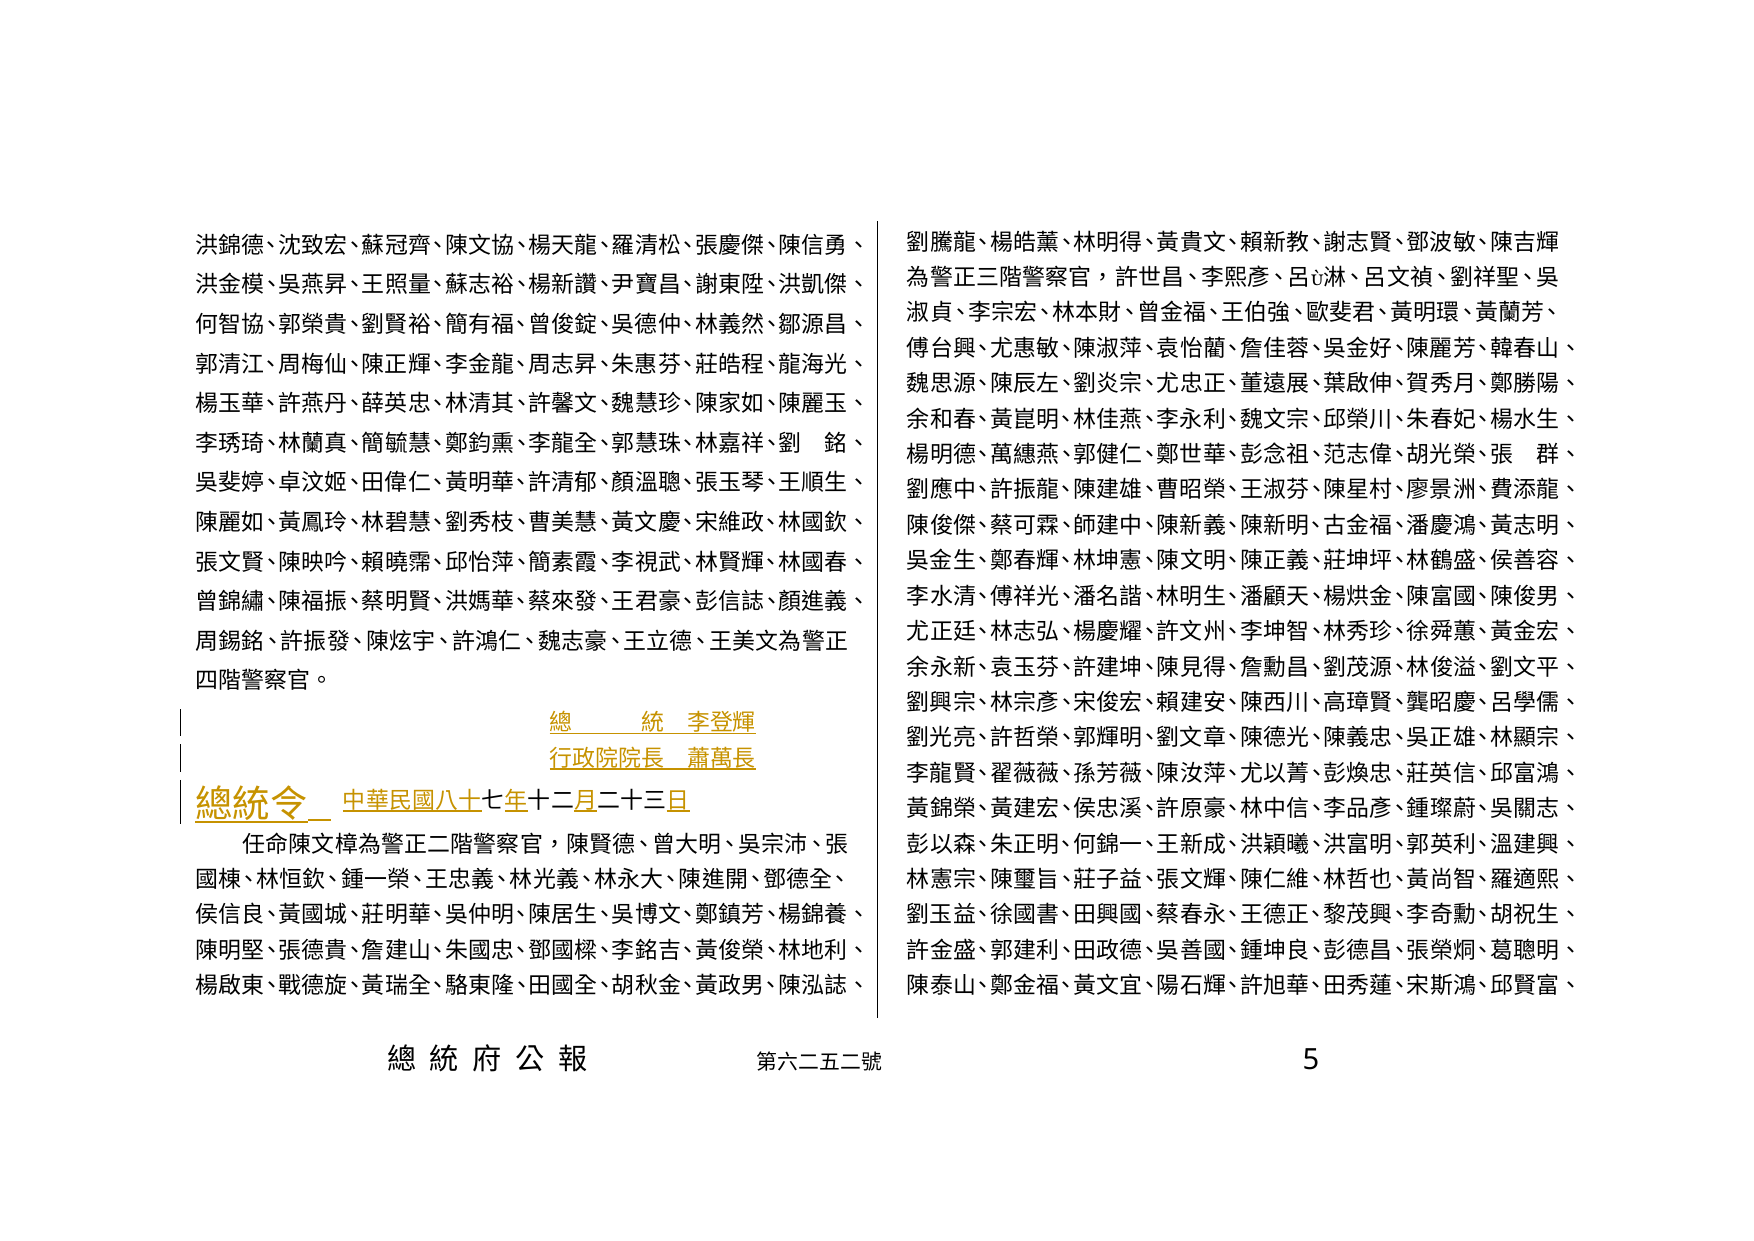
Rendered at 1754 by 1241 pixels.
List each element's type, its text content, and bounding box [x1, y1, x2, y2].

text 任命陳文樟為警正二階警察官，陳賢德、曾大明、吳宗沛、張國棟、林恒欽、鍾一榮、王忠義、林光義、林永大、陳進開、鄧德全、侯信良、黃國城、莊明華、吳仲明、陳居生、吳博文、鄭鎮芳、楊錦養、陳明堅、張德貴、詹建山、朱國忠、鄧國樑、李銘吉、黃俊榮、林地利、楊啟東、戰德旋、黃瑞全、駱東隆、田國全、胡秋金、黃政男、陳泓誌、劉騰龍、楊皓薰、林明得、黃貴文、賴新教、謝志賢、鄧波敏、陳吉輝為警正三階警察官，許世昌、李熙彥、呂淋、呂文禎、劉祥聖、吳淑貞、李宗宏、林本財、曾金福、王伯強、歐斐君、黃明環、黃蘭芳、傅台興、尤惠敏、陳淑萍、袁怡藺、詹佳蓉、吳金好、陳麗芳、韓春山、魏思源、陳辰左、劉炎宗、尤忠正、董遠展、葉啟伸、賀秀月、鄭勝陽、余和春、黃崑明、林佳燕、李永利、魏文宗、邱榮川、朱春妃、楊水生、楊明德、萬繐燕、郭健仁、鄭世華、彭念祖、范志偉、胡光榮、張 群、劉應中、許振龍、陳建雄、曹昭榮、王淑芬、陳星村、廖景洲、費添龍、陳俊傑、蔡可霖、師建中、陳新義、陳新明、古金福、潘慶鴻、黃志明、吳金生、鄭春輝、林坤憲、陳文明、陳正義、莊坤坪、林鶴盛、侯善容、李水清、傅祥光、潘名諧、林明生、潘顧天、楊烘金、陳富國、陳俊男、尤正廷、林志弘、楊慶耀、許文州、李坤智、林秀珍、徐舜蕙、黃金宏、余永新、袁玉芬、許建坤、陳見得、詹勳昌、劉茂源、林俊溢、劉文平、劉興宗、林宗彥、宋俊宏、賴建安、陳西川、高璋賢、龔昭慶、呂學儒、劉光亮、許哲榮、郭輝明、劉文章、陳德光、陳義忠、吳正雄、林顯宗、李龍賢、翟薇薇、孫芳薇、陳汝萍、尤以菁、彭煥忠、莊英信、邱富鴻、黃錦榮、黃建宏、侯忠溪、許原豪、林中信、李品彥、鍾璨蔚、吳關志、彭以森、朱正明、何錦一、王新成、洪穎曦、洪富明、郭英利、溫建興、林憲宗、陳璽旨、莊子益、張文輝、陳仁維、林哲也、黃尚智、羅適熙、劉玉益、徐國書、田興國、蔡春永、王德正、黎茂興、李奇勳、胡祝生、許金盛、郭建利、田政德、吳善國、鍾坤良、彭德昌、張榮烔、葛聰明、陳泰山、鄭金福、黃文宜、陽石輝、許旭華、田秀蓮、宋斯鴻、邱賢富、張順成、劉博文、林定發、林文璞、胡陽年、陳建雄、陳國榮、余勝霖、趙俊傑、許義郎、張能為、沈明豪、劉連益、洪裕忠、鄭純情、蔡鎮群、胡哲誠、高富明、邱文孝、呂鴻明、高智遠、張金焜、吳孝華、王德麟、吳德昶、葉政宏、宋金虎、賴世賢、李志銘、潘志祥、鍾德里、蔡清良、劉文昇、丁欽良、阮忠仁、黃志明、廖俊良、溫順來、黃明雄、范俊雄、李新發、劉臺鄉、李東生、莊喬智、林景山、吳昇忠、曾榮興、楊坤樺、王心龍、陳義勝、莊顯福、古德全、陳春泉、李台生、吳錦郎、殷憲生、薛天誠、張尚武、吳殿綱、黃建生、鍾祥德、蘇原立、王子鈺、高進隆、邱新成、張洪誠、王英俊為警正四階警察官。 [907, 222, 1559, 1001]
text 總 統 李登輝 [195, 709, 847, 736]
text 任命陳可榮、鄭有益、林良謀、林坤宏、蔡登科、柳文智、姜仁弘、羅晏任、洪辰諭、陳木祥、吳萬智、林明泉、陳明郎、洪明華、甘裕權、許書能、林賢良、黃子金、李明川、鍾進茂、劉文棋、陳隆興、鄭賢昌、蔡淑琴、林忠穎、歐守訓、蔡日建、賴國禎、王明祥、楊朝廷、謝宿林、陳孟兒、郭耀童、陳俊傑、陳志成、蕭興龍、張文斌、陳世昌、沈德曉、陳平和、王耀輝、邱瑞男、吳郡卿、胡鴻琦、謝成富、李海萍、張文祥、徐俊生、紀 綱、林志男、范德龍、林啟發、陳永隨、林瑞發、黃勝政、許富樂、劉得焜、楊乾城、蔡長祐、宋發達、張素鳳、劉學而、魏宜安、林振祥、李瑞賢、吳孟典、吳寶田、張嘉雄、巫嘉榮、任志華、陳俊憲、鄭武芳、王美華、潘光治、李春來、陳慶祥、蘇永源、江進義、吳東霖、龔忠誠、顏進興、蔡崇源、侯德文、吳斌蒼、黃新財、黃建中、許志誠、曾德仁、李貴生、劉顯智、周芳雄、黃壬辛、黃煐達、吳昌遠、鄭揚凌、廖英輝、吳清派、劉和東、洪振發、呂志修、郇松齡、蕭進盛、陳傑化、陳和順、蔡亞儒、李逸彬、曾偉國、黃怡傑、陳士通、侯鴻傑、陳盛炎、蔡國居、楊愛卿、林益祺、康政哲、陳博智、郭麗玉、陳舜治、黃臺明、林維鈞、黃雅莉、侯博文、謝瓊瑤、王宗乾、楊銪源、吳和盛、吳昭全、林進福、陳威中、黃瑞宏、吳鈞裕、曹儒林、詹德偵、林松筠、簡金水、龔謙星、謝明哲、莊有德、杜義晃、吳平貴、蘇明欺、陳耿賢、周基鋒、翁耀奎、賴天山、莊新昌、張慶堂、陳晶明、邱賜能、葉炳佔、李振興、王興洲、蕭鐵虎、王志元、林志松、戴家洋、李建源、連明專、蘇文龍、劉少康、林宗植、洪聰興、沈東彬、曾煥聰、連朝義、許文賢、龔昭安、丁文棟、林 生、吳全益、李志磊、林文證、李金蓮、林淑鈴、王清水、張文聰、張孝華、李三福、陳文煌、羅瑞榮、陳錕明、洪獻政、陳振銘、謝豐祐、張士賢、賴宇晟、陳福成、邱呂福、林信堅、謝雯瑤、陶政宏、林顯紹、連信昌、莊明德、蔡政達、李蓓琛、范植湧、周諸明、李瑞祥、王亮貴、游豐吉、黃信銀、阮人傑、曾賜聰、侯瑛峰、廖淦龍、陳文雄、周志孝、張廉鈴、洪錦騰、王滄力、戴豐益、沈三寶、王銘泉、嚴戊坤、陳森木、王懷軍、鄭文引、顏榮良、張志煒、張家銘、蔡錫全、曾永煌、李世元、林俊祺、吳良生、許漢正、林建興、李安文、莊志昌、陳國慶、吳榮基、邱聖儒、林盟爵、吳敏宏、林惠隆、胡恆貴、洪瑞祥、翟清湖、邱敏章、翁益生、廖蔚蘭、黃雲良、鄭明仁、翁鐘騰、陳永昌、凌嘉泰、洪進順、林書立、張偉男、莊新毅、陳慧明、蔡錦添、莊郁清、李兆章、李杉陸、丁家進、王世珍、陳宏源、謝翰彰、陳永國、留國維、鄭吉志、蕭豐榮、鍾政哲、吳正芳、陳聰吉、林耿煜、趙志豪、沈傳國、白勝元、郭子詮、呂榮禧、許 杭、鄧念君、張正一、程昌興、吳泰誠、林清雲、謝仁傑、顏光勵、林至品、謝增民、葉宗林、曾天柔、林省明、林鎮宏、陳定國、黃榮村、吳重聰、林志昌、黃新智、廖良憲、蔡國寶、饒光明、陳金俊、許鴻彥、辛德恒、蔡慶芳、詹朝吉、陳明興、賴益成、洪錦德、沈致宏、蘇冠齊、陳文協、楊天龍、羅清松、張慶傑、陳信勇、洪金模、吳燕昇、王照量、蘇志裕、楊新讚、尹寶昌、謝東陞、洪凱傑、何智協、郭榮貴、劉賢裕、簡有福、曾俊錠、吳德仲、林義然、鄒源昌、郭清江、周梅仙、陳正輝、李金龍、周志昇、朱惠芬、莊皓程、龍海光、楊玉華、許燕丹、薛英忠、林清其、許馨文、魏慧珍、陳家如、陳麗玉、李琇琦、林蘭真、簡毓慧、鄭鈞熏、李龍全、郭慧珠、林嘉祥、劉 銘、吳斐婷、卓汶姬、田偉仁、黃明華、許清郁、顏溫聰、張玉琴、王順生、陳麗如、黃鳳玲、林碧慧、劉秀枝、曹美慧、黃文慶、宋維政、林國欽、張文賢、陳映吟、賴曉霈、邱怡萍、簡素霞、李視武、林賢輝、林國春、曾錦繡、陳福振、蔡明賢、洪媽華、蔡來發、王君豪、彭信誌、顏進義、周錫銘、許振發、陳炫宇、許鴻仁、魏志豪、王立德、王美文為警正四階警察官。 [195, 222, 847, 697]
table_header 總統令 [192, 780, 340, 824]
table_header 中華民國八十七年十二月二十三日 [340, 780, 852, 824]
text 行政院院長 蕭萬長 [195, 744, 847, 772]
text 任命陳文樟為警正二階警察官，陳賢德、曾大明、吳宗沛、張國棟、林恒欽、鍾一榮、王忠義、林光義、林永大、陳進開、鄧德全、侯信良、黃國城、莊明華、吳仲明、陳居生、吳博文、鄭鎮芳、楊錦養、陳明堅、張德貴、詹建山、朱國忠、鄧國樑、李銘吉、黃俊榮、林地利、楊啟東、戰德旋、黃瑞全、駱東隆、田國全、胡秋金、黃政男、陳泓誌、劉騰龍、楊皓薰、林明得、黃貴文、賴新教、謝志賢、鄧波敏、陳吉輝為警正三階警察官，許世昌、李熙彥、呂淋、呂文禎、劉祥聖、吳淑貞、李宗宏、林本財、曾金福、王伯強、歐斐君、黃明環、黃蘭芳、傅台興、尤惠敏、陳淑萍、袁怡藺、詹佳蓉、吳金好、陳麗芳、韓春山、魏思源、陳辰左、劉炎宗、尤忠正、董遠展、葉啟伸、賀秀月、鄭勝陽、余和春、黃崑明、林佳燕、李永利、魏文宗、邱榮川、朱春妃、楊水生、楊明德、萬繐燕、郭健仁、鄭世華、彭念祖、范志偉、胡光榮、張 群、劉應中、許振龍、陳建雄、曹昭榮、王淑芬、陳星村、廖景洲、費添龍、陳俊傑、蔡可霖、師建中、陳新義、陳新明、古金福、潘慶鴻、黃志明、吳金生、鄭春輝、林坤憲、陳文明、陳正義、莊坤坪、林鶴盛、侯善容、李水清、傅祥光、潘名諧、林明生、潘顧天、楊烘金、陳富國、陳俊男、尤正廷、林志弘、楊慶耀、許文州、李坤智、林秀珍、徐舜蕙、黃金宏、余永新、袁玉芬、許建坤、陳見得、詹勳昌、劉茂源、林俊溢、劉文平、劉興宗、林宗彥、宋俊宏、賴建安、陳西川、高璋賢、龔昭慶、呂學儒、劉光亮、許哲榮、郭輝明、劉文章、陳德光、陳義忠、吳正雄、林顯宗、李龍賢、翟薇薇、孫芳薇、陳汝萍、尤以菁、彭煥忠、莊英信、邱富鴻、黃錦榮、黃建宏、侯忠溪、許原豪、林中信、李品彥、鍾璨蔚、吳關志、彭以森、朱正明、何錦一、王新成、洪穎曦、洪富明、郭英利、溫建興、林憲宗、陳璽旨、莊子益、張文輝、陳仁維、林哲也、黃尚智、羅適熙、劉玉益、徐國書、田興國、蔡春永、王德正、黎茂興、李奇勳、胡祝生、許金盛、郭建利、田政德、吳善國、鍾坤良、彭德昌、張榮烔、葛聰明、陳泰山、鄭金福、黃文宜、陽石輝、許旭華、田秀蓮、宋斯鴻、邱賢富、張順成、劉博文、林定發、林文璞、胡陽年、陳建雄、陳國榮、余勝霖、趙俊傑、許義郎、張能為、沈明豪、劉連益、洪裕忠、鄭純情、蔡鎮群、胡哲誠、高富明、邱文孝、呂鴻明、高智遠、張金焜、吳孝華、王德麟、吳德昶、葉政宏、宋金虎、賴世賢、李志銘、潘志祥、鍾德里、蔡清良、劉文昇、丁欽良、阮忠仁、黃志明、廖俊良、溫順來、黃明雄、范俊雄、李新發、劉臺鄉、李東生、莊喬智、林景山、吳昇忠、曾榮興、楊坤樺、王心龍、陳義勝、莊顯福、古德全、陳春泉、李台生、吳錦郎、殷憲生、薛天誠、張尚武、吳殿綱、黃建生、鍾祥德、蘇原立、王子鈺、高進隆、邱新成、張洪誠、王英俊為警正四階警察官。 [195, 824, 847, 1001]
